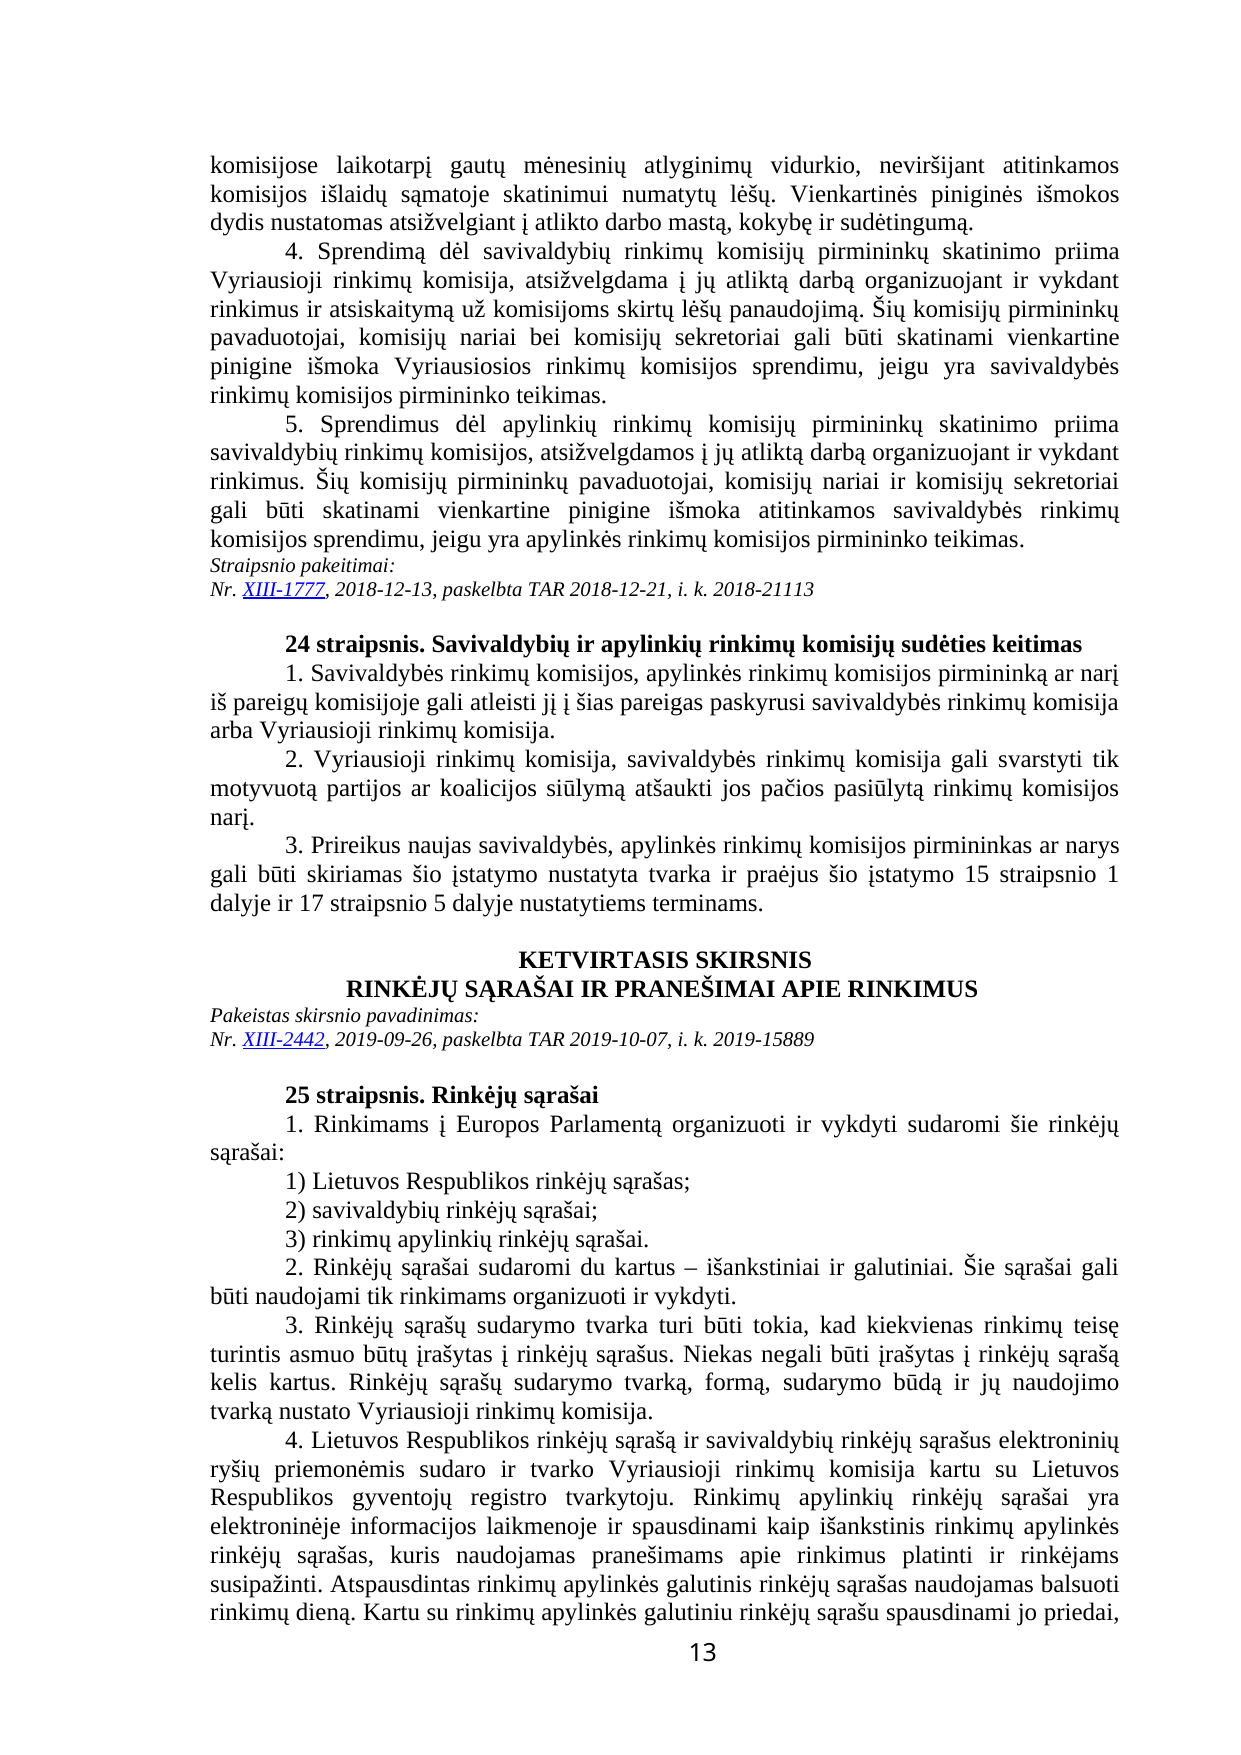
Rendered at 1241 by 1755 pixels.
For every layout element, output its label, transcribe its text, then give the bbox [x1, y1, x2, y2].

text Pakeistas skirsnio pavadinimas: [210, 1003, 1120, 1027]
text 5. Sprendimus dėl apylinkių rinkimų komisijų pirmininkų skatinimo priima savivaldybių rinkimų komisijos, atsižvelgdamos į jų atliktą darbą organizuojant ir vykdant rinkimus. Šių komisijų pirmininkų pavaduotojai, komisijų nariai ir komisijų sekretoriai gali būti skatinami vienkartine pinigine išmoka atitinkamos savivaldybės rinkimų komisijos sprendimu, jeigu yra apylinkės rinkimų komisijos pirmininko teikimas. [210, 409, 1120, 552]
text 2. Rinkėjų sąrašai sudaromi du kartus – išankstiniai ir galutiniai. Šie sąrašai gali būti naudojami tik rinkimams organizuoti ir vykdyti. [210, 1252, 1120, 1310]
text 3. Rinkėjų sąrašų sudarymo tvarka turi būti tokia, kad kiekvienas rinkimų teisę turintis asmuo būtų įrašytas į rinkėjų sąrašus. Niekas negali būti įrašytas į rinkėjų sąrašą kelis kartus. Rinkėjų sąrašų sudarymo tvarką, formą, sudarymo būdą ir jų naudojimo tvarką nustato Vyriausioji rinkimų komisija. [210, 1310, 1120, 1425]
text 25 straipsnis. Rinkėjų sąrašai [210, 1080, 1120, 1109]
text Straipsnio pakeitimai: [210, 552, 1120, 577]
text Nr. XIII-2442, 2019-09-26, paskelbta TAR 2019-10-07, i. k. 2019-15889 [210, 1027, 1120, 1051]
text KETVIRTASIS SKIRSNIS [210, 946, 1120, 974]
text Nr. XIII-1777, 2018-12-13, paskelbta TAR 2018-12-21, i. k. 2018-21113 [210, 577, 1120, 601]
text 1. Savivaldybės rinkimų komisijos, apylinkės rinkimų komisijos pirmininką ar narį iš pareigų komisijoje gali atleisti jį į šias pareigas paskyrusi savivaldybės rinkimų komisija arba Vyriausioji rinkimų komisija. [210, 658, 1120, 744]
text 4. Sprendimą dėl savivaldybių rinkimų komisijų pirmininkų skatinimo priima Vyriausioji rinkimų komisija, atsižvelgdama į jų atliktą darbą organizuojant ir vykdant rinkimus ir atsiskaitymą už komisijoms skirtų lėšų panaudojimą. Šių komisijų pirmininkų pavaduotojai, komisijų nariai bei komisijų sekretoriai gali būti skatinami vienkartine pinigine išmoka Vyriausiosios rinkimų komisijos sprendimu, jeigu yra savivaldybės rinkimų komisijos pirmininko teikimas. [210, 236, 1120, 409]
text 4. Lietuvos Respublikos rinkėjų sąrašą ir savivaldybių rinkėjų sąrašus elektroninių ryšių priemonėmis sudaro ir tvarko Vyriausioji rinkimų komisija kartu su Lietuvos Respublikos gyventojų registro tvarkytoju. Rinkimų apylinkių rinkėjų sąrašai yra elektroninėje informacijos laikmenoje ir spausdinami kaip išankstinis rinkimų apylinkės rinkėjų sąrašas, kuris naudojamas pranešimams apie rinkimus platinti ir rinkėjams susipažinti. Atspausdintas rinkimų apylinkės galutinis rinkėjų sąrašas naudojamas balsuoti rinkimų dieną. Kartu su rinkimų apylinkės galutiniu rinkėjų sąrašu spausdinami jo priedai, [210, 1425, 1120, 1626]
text 3. Prireikus naujas savivaldybės, apylinkės rinkimų komisijos pirmininkas ar narys gali būti skiriamas šio įstatymo nustatyta tvarka ir praėjus šio įstatymo 15 straipsnio 1 dalyje ir 17 straipsnio 5 dalyje nustatytiems terminams. [210, 831, 1120, 917]
text 2) savivaldybių rinkėjų sąrašai; [210, 1195, 1120, 1224]
text 1. Rinkimams į Europos Parlamentą organizuoti ir vykdyti sudaromi šie rinkėjų sąrašai: [210, 1109, 1120, 1166]
text 2. Vyriausioji rinkimų komisija, savivaldybės rinkimų komisija gali svarstyti tik motyvuotą partijos ar koalicijos siūlymą atšaukti jos pačios pasiūlytą rinkimų komisijos narį. [210, 744, 1120, 831]
text 3) rinkimų apylinkių rinkėjų sąrašai. [210, 1224, 1120, 1252]
text 1) Lietuvos Respublikos rinkėjų sąrašas; [210, 1166, 1120, 1195]
text RINKĖJŲ SĄRAŠAI IR PRANEŠIMAI APIE RINKIMUS [210, 974, 1120, 1003]
text 24 straipsnis. Savivaldybių ir apylinkių rinkimų komisijų sudėties keitimas [210, 629, 1120, 658]
text komisijose laikotarpį gautų mėnesinių atlyginimų vidurkio, neviršijant atitinkamos komisijos išlaidų sąmatoje skatinimui numatytų lėšų. Vienkartinės piniginės išmokos dydis nustatomas atsižvelgiant į atlikto darbo mastą, kokybę ir sudėtingumą. [210, 150, 1120, 236]
